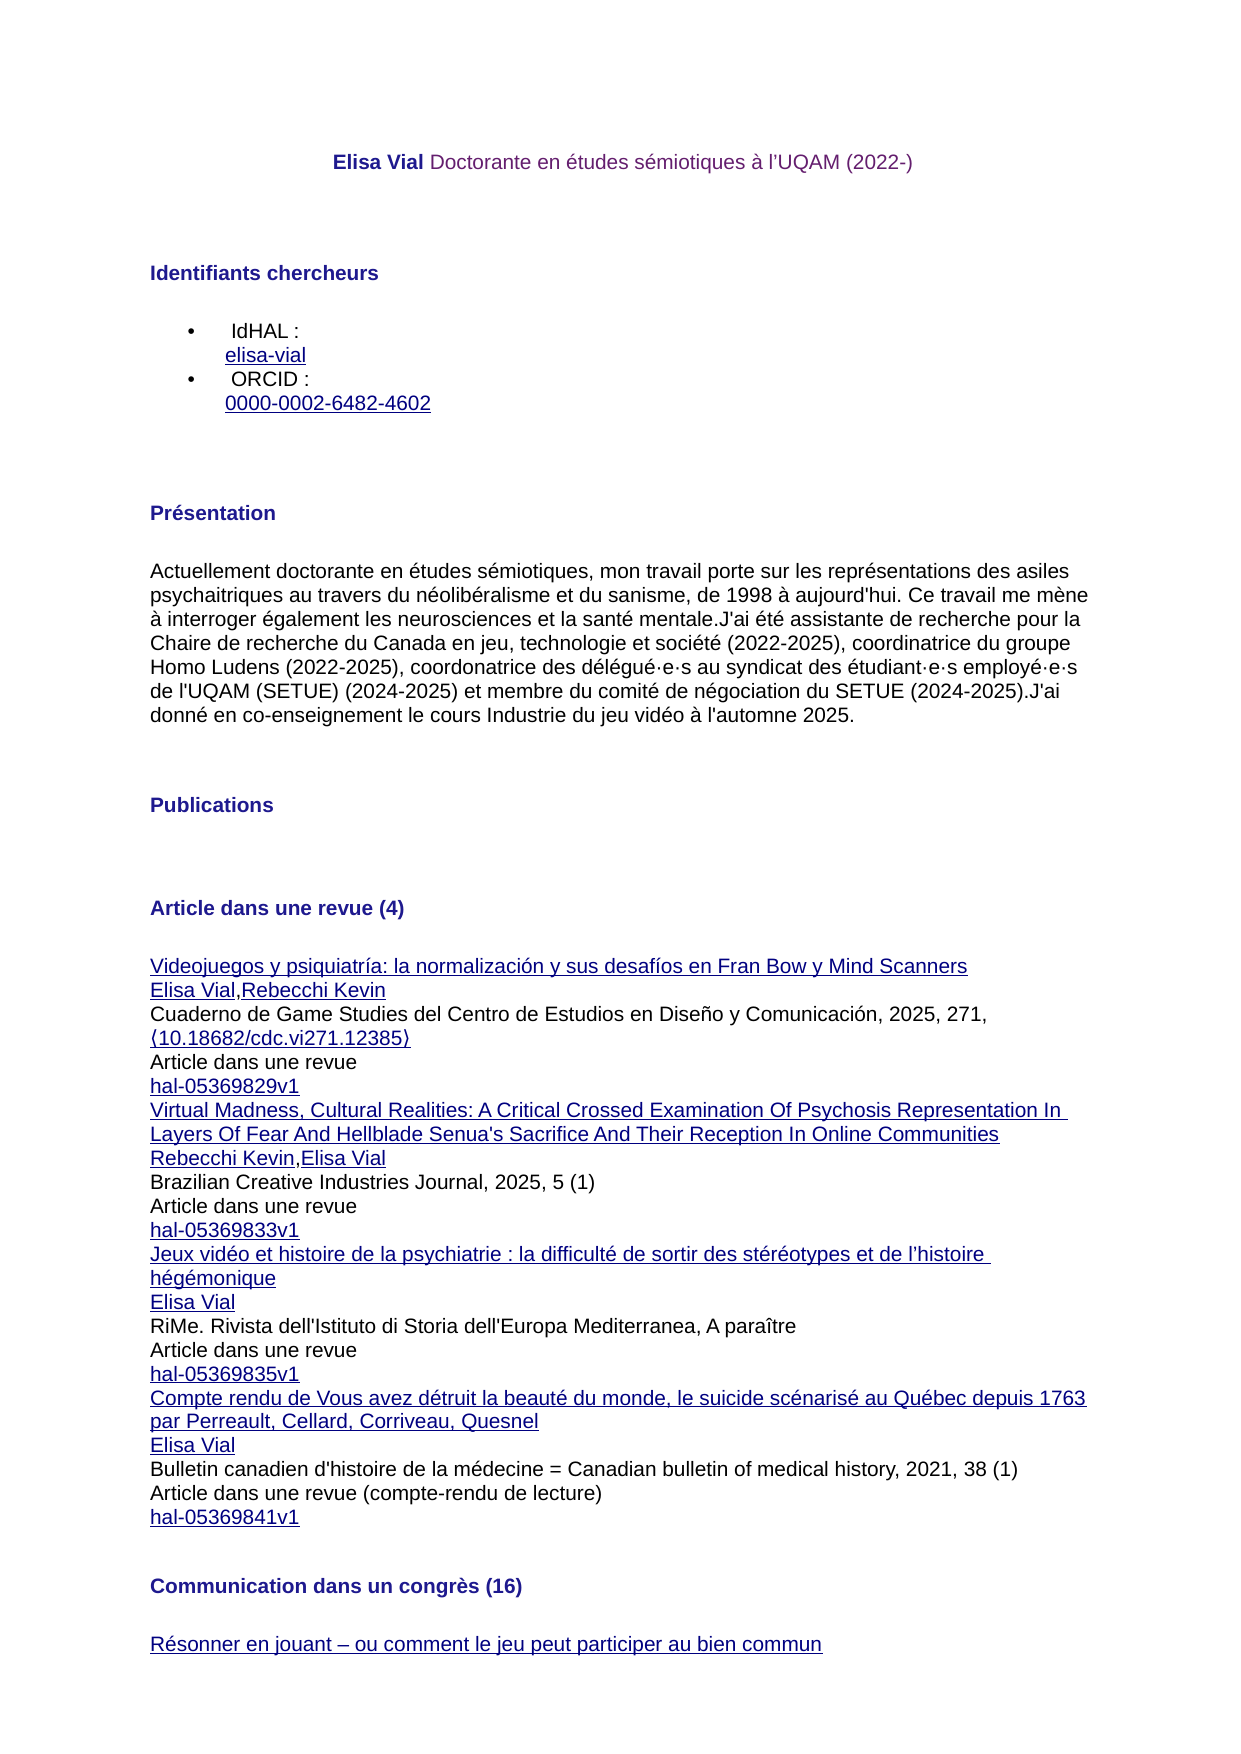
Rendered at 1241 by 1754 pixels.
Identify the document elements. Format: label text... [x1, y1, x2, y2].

list IdHAL : [187, 319, 1090, 343]
subtitle Présentation [150, 501, 1090, 525]
list 0000-0002-6482-4602 [187, 391, 1090, 414]
table_header Résonner en jouant – ou comment le jeu peut participer au bien commun [150, 1632, 1090, 1656]
subtitle Elisa Vial Doctorante en études sémiotiques à l’UQAM (2022-) [150, 150, 1090, 174]
subtitle Communication dans un congrès (16) [150, 1574, 1090, 1598]
text Actuellement doctorante en études sémiotiques, mon travail porte sur les représentations des asiles psychaitriques au travers du néolibéralisme et du sanisme, de 1998 à aujourd'hui. Ce travail me mène à interroger également les neurosciences et la santé mentale.J'ai été assistante de recherche pour la Chaire de recherche du Canada en jeu, technologie et société (2022-2025), coordinatrice du groupe Homo Ludens (2022-2025), coordonatrice des délégué·e·s au syndicat des étudiant·e·s employé·e·s de l'UQAM (SETUE) (2024-2025) et membre du comité de négociation du SETUE (2024-2025).J'ai donné en co-enseignement le cours Industrie du jeu vidéo à l'automne 2025. [150, 559, 1090, 727]
table_cell Virtual Madness, Cultural Realities: A Critical Crossed Examination Of Psychosis Representation In Layers Of Fear And Hellblade Senua's Sacrifice And Their Reception In Online Communities Rebecchi Kevin,Elisa Vial Brazilian Creative Industries Journal, 2025, 5 (1) Article dans une revue hal-05369833v1 [150, 1098, 1090, 1242]
list ORCID : [187, 367, 1090, 391]
subtitle Publications [150, 793, 1090, 817]
subtitle Identifiants chercheurs [150, 260, 1090, 284]
list elisa-vial [187, 343, 1090, 367]
subtitle Article dans une revue (4) [150, 896, 1090, 920]
table_header Videojuegos y psiquiatría: la normalización y sus desafíos en Fran Bow y Mind Scanners Elisa Vial,Rebecchi Kevin Cuaderno de Game Studies del Centro de Estudios en Diseño y Comunicación, 2025, 271, ⟨10.18682/cdc.vi271.12385⟩ Article dans une revue hal-05369829v1 [150, 954, 1090, 1098]
table_cell Jeux vidéo et histoire de la psychiatrie : la difficulté de sortir des stéréotypes et de l’histoire hégémonique Elisa Vial RiMe. Rivista dell'Istituto di Storia dell'Europa Mediterranea, A paraître Article dans une revue hal-05369835v1 [150, 1242, 1090, 1385]
table_cell Compte rendu de Vous avez détruit la beauté du monde, le suicide scénarisé au Québec depuis 1763 par Perreault, Cellard, Corriveau, Quesnel Elisa Vial Bulletin canadien d'histoire de la médecine = Canadian bulletin of medical history, 2021, 38 (1) Article dans une revue (compte-rendu de lecture) hal-05369841v1 [150, 1385, 1090, 1529]
